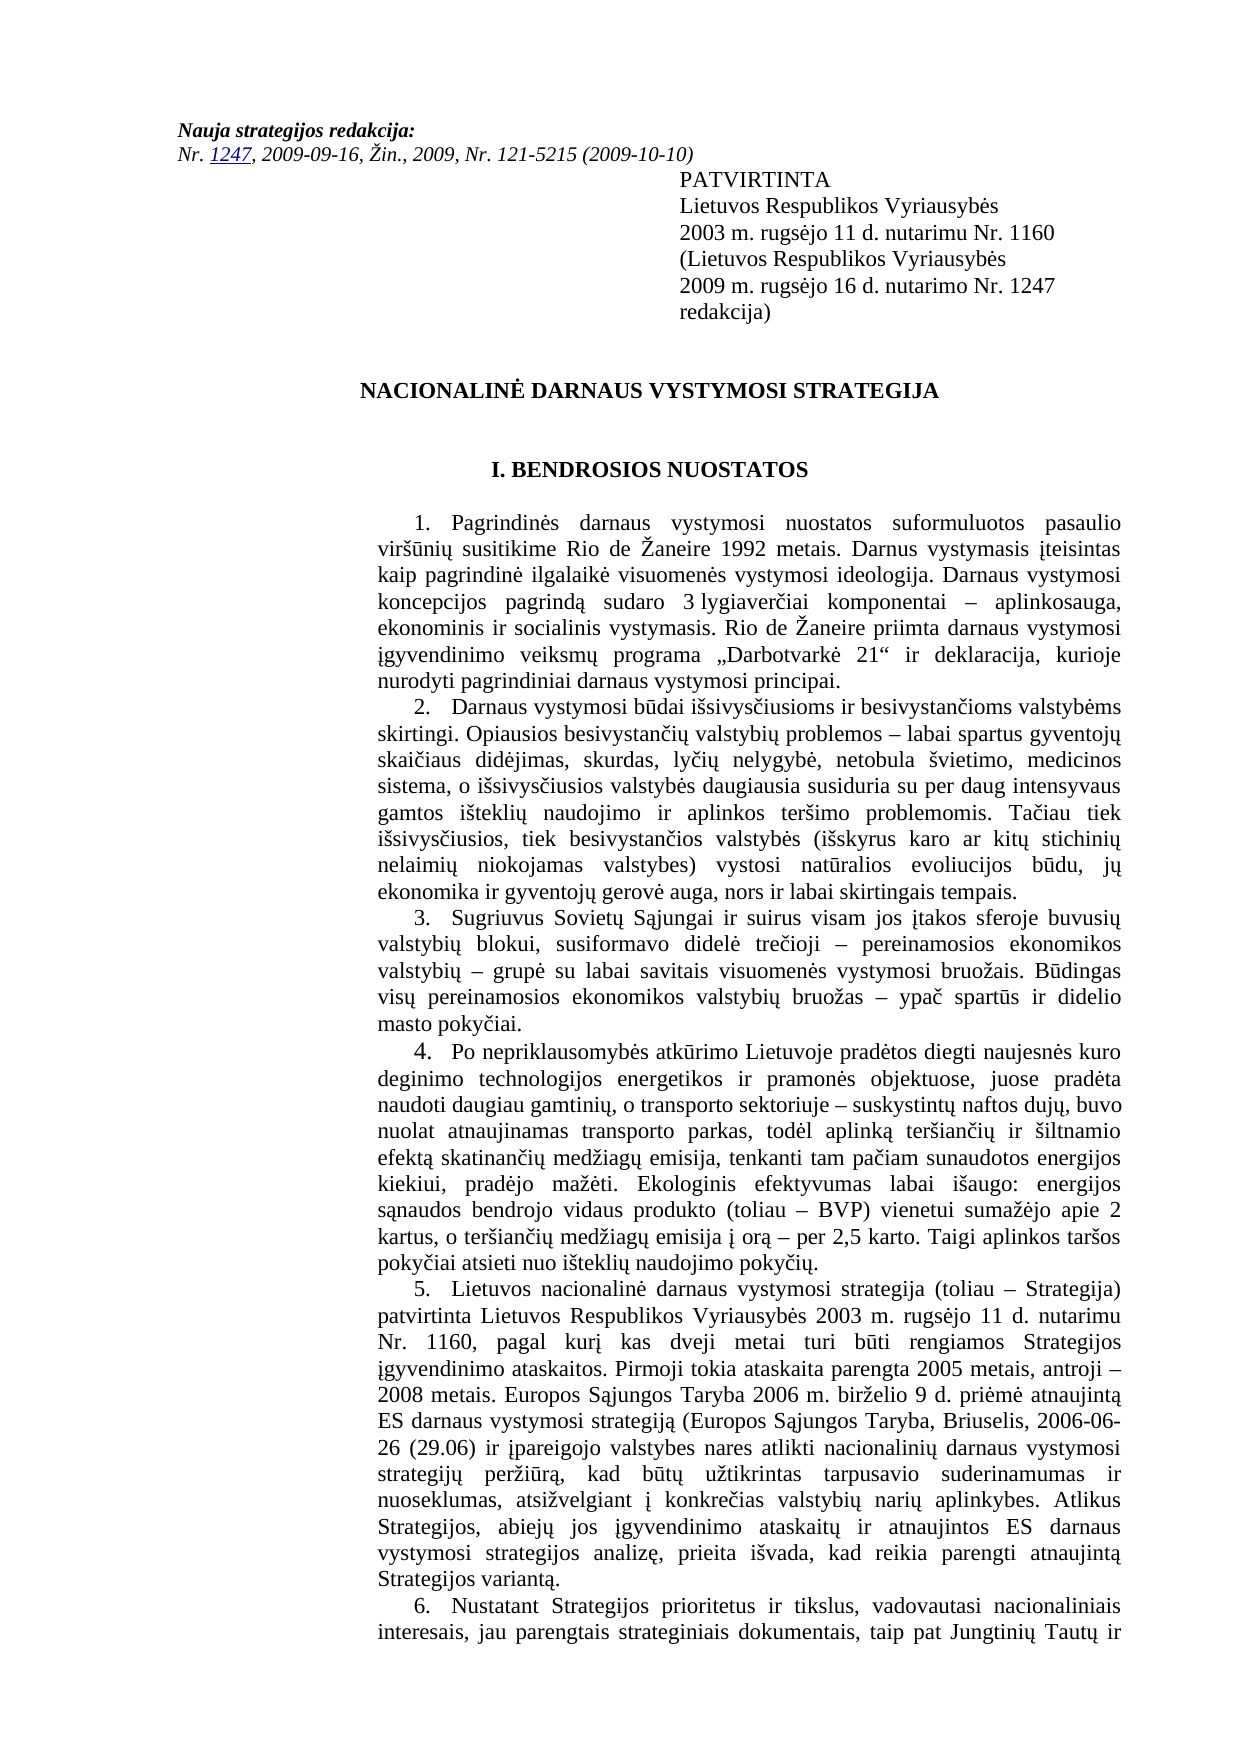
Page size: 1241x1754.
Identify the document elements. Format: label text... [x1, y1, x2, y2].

text Nr. 1247, 2009-09-16, Žin., 2009, Nr. 121-5215 (2009-10-10) [177, 142, 1122, 166]
text I. BENDROSIOS NUOSTATOS [177, 456, 1122, 482]
list Darnaus vystymosi būdai išsivysčiusioms ir besivystančioms valstybėms skirtingi. Opiausios besivystančių valstybių problemos – labai spartus gyventojų skaičiaus didėjimas, skurdas, lyčių nelygybė, netobula švietimo, medicinos sistema, o išsivysčiusios valstybės daugiausia susiduria su per daug intensyvaus gamtos išteklių naudojimo ir aplinkos teršimo problemomis. Tačiau tiek išsivysčiusios, tiek besivystančios valstybės (išskyrus karo ar kitų stichinių nelaimių niokojamas valstybes) vystosi natūralios evoliucijos būdu, jų ekonomika ir gyventojų gerovė auga, nors ir labai skirtingais tempais. [340, 693, 1122, 904]
list Lietuvos nacionalinė darnaus vystymosi strategija (toliau – Strategija) patvirtinta Lietuvos Respublikos Vyriausybės 2003 m. rugsėjo 11 d. nutarimu Nr. 1160, pagal kurį kas dveji metai turi būti rengiamos Strategijos įgyvendinimo ataskaitos. Pirmoji tokia ataskaita parengta 2005 metais, antroji – 2008 metais. Europos Sąjungos Taryba 2006 m. birželio 9 d. priėmė atnaujintą ES darnaus vystymosi strategiją (Europos Sąjungos Taryba, Briuselis, 2006-06-26 (29.06) ir įpareigojo valstybes nares atlikti nacionalinių darnaus vystymosi strategijų peržiūrą, kad būtų užtikrintas tarpusavio suderinamumas ir nuoseklumas, atsižvelgiant į konkrečias valstybių narių aplinkybes. Atlikus Strategijos, abiejų jos įgyvendinimo ataskaitų ir atnaujintos ES darnaus vystymosi strategijos analizę, prieita išvada, kad reikia parengti atnaujintą Strategijos variantą. [340, 1276, 1122, 1592]
list Sugriuvus Sovietų Sąjungai ir suirus visam jos įtakos sferoje buvusių valstybių blokui, susiformavo didelė trečioji – pereinamosios ekonomikos valstybių – grupė su labai savitais visuomenės vystymosi bruožais. Būdingas visų pereinamosios ekonomikos valstybių bruožas – ypač spartūs ir didelio masto pokyčiai. [340, 904, 1122, 1036]
list Po nepriklausomybės atkūrimo Lietuvoje pradėtos diegti naujesnės kuro deginimo technologijos energetikos ir pramonės objektuose, juose pradėta naudoti daugiau gamtinių, o transporto sektoriuje – suskystintų naftos dujų, buvo nuolat atnaujinamas transporto parkas, todėl aplinką teršiančių ir šiltnamio efektą skatinančių medžiagų emisija, tenkanti tam pačiam sunaudotos energijos kiekiui, pradėjo mažėti. Ekologinis efektyvumas labai išaugo: energijos sąnaudos bendrojo vidaus produkto (toliau – BVP) vienetui sumažėjo apie 2 kartus, o teršiančių medžiagų emisija į orą – per 2,5 karto. Taigi aplinkos taršos pokyčiai atsieti nuo išteklių naudojimo pokyčių. [340, 1036, 1122, 1276]
text Nauja strategijos redakcija: [177, 118, 1122, 142]
text Patvirtinta Lietuvos Respublikos Vyriausybės 2003 m. rugsėjo 11 d. nutarimu Nr. 1160 (Lietuvos Respublikos Vyriausybės 2009 m. rugsėjo 16 d. nutarimo Nr. 1247 redakcija) [679, 166, 1122, 324]
text NACIONALINĖ DARNAUS VYSTYMOSI STRATEGIJA [177, 377, 1122, 403]
list Nustatant Strategijos prioritetus ir tikslus, vadovautasi nacionaliniais interesais, jau parengtais strateginiais dokumentais, taip pat Jungtinių Tautų ir [340, 1592, 1122, 1644]
list Pagrindinės darnaus vystymosi nuostatos suformuluotos pasaulio viršūnių susitikime Rio de Žaneire 1992 metais. Darnus vystymasis įteisintas kaip pagrindinė ilgalaikė visuomenės vystymosi ideologija. Darnaus vystymosi koncepcijos pagrindą sudaro 3 lygiaverčiai komponentai – aplinkosauga, ekonominis ir socialinis vystymasis. Rio de Žaneire priimta darnaus vystymosi įgyvendinimo veiksmų programa „Darbotvarkė 21“ ir deklaracija, kurioje nurodyti pagrindiniai darnaus vystymosi principai. [340, 509, 1122, 693]
